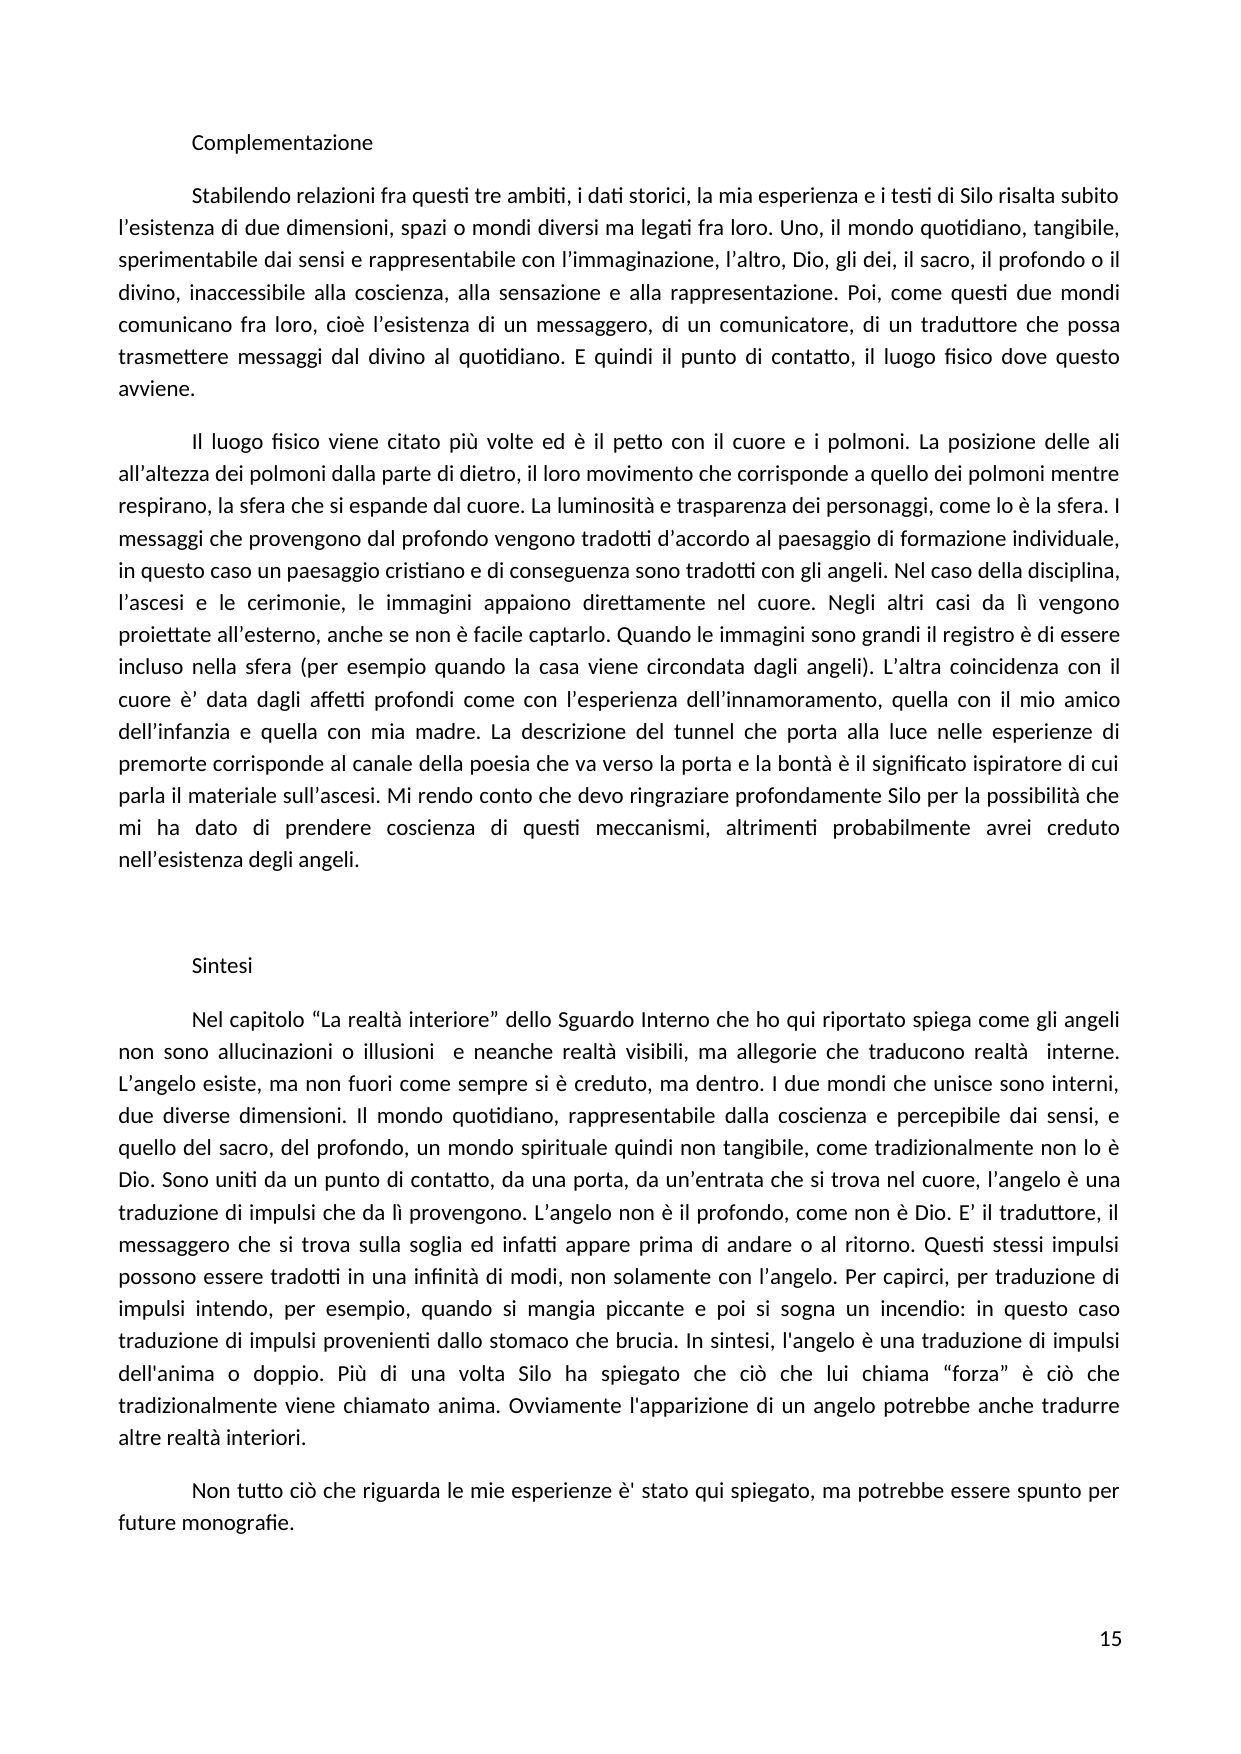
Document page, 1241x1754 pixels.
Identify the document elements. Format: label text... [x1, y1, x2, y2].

text Non tutto ciò che riguarda le mie esperienze è' stato qui spiegato, ma potrebbe essere spunto per future monografie. [118, 1476, 1122, 1536]
text Il luogo fisico viene citato più volte ed è il petto con il cuore e i polmoni. La posizione delle ali all’altezza dei polmoni dalla parte di dietro, il loro movimento che corrisponde a quello dei polmoni mentre respirano, la sfera che si espande dal cuore. La luminosità e trasparenza dei personaggi, come lo è la sfera. I messaggi che provengono dal profondo vengono tradotti d’accordo al paesaggio di formazione individuale, in questo caso un paesaggio cristiano e di conseguenza sono tradotti con gli angeli. Nel caso della disciplina, l’ascesi e le cerimonie, le immagini appaiono direttamente nel cuore. Negli altri casi da lì vengono proiettate all’esterno, anche se non è facile captarlo. Quando le immagini sono grandi il registro è di essere incluso nella sfera (per esempio quando la casa viene circondata dagli angeli). L’altra coincidenza con il cuore è’ data dagli affetti profondi come con l’esperienza dell’innamoramento, quella con il mio amico dell’infanzia e quella con mia madre. La descrizione del tunnel che porta alla luce nelle esperienze di premorte corrisponde al canale della poesia che va verso la porta e la bontà è il significato ispiratore di cui parla il materiale sull’ascesi. Mi rendo conto che devo ringraziare profondamente Silo per la possibilità che mi ha dato di prendere coscienza di questi meccanismi, altrimenti probabilmente avrei creduto nell’esistenza degli angeli. [118, 427, 1122, 874]
text Complementazione [118, 128, 1122, 156]
text Nel capitolo “La realtà interiore” dello Sguardo Interno che ho qui riportato spiega come gli angeli non sono allucinazioni o illusioni e neanche realtà visibili, ma allegorie che traducono realtà interne. L’angelo esiste, ma non fuori come sempre si è creduto, ma dentro. I due mondi che unisce sono interni, due diverse dimensioni. Il mondo quotidiano, rappresentabile dalla coscienza e percepibile dai sensi, e quello del sacro, del profondo, un mondo spirituale quindi non tangibile, come tradizionalmente non lo è Dio. Sono uniti da un punto di contatto, da una porta, da un’entrata che si trova nel cuore, l’angelo è una traduzione di impulsi che da lì provengono. L’angelo non è il profondo, come non è Dio. E’ il traduttore, il messaggero che si trova sulla soglia ed infatti appare prima di andare o al ritorno. Questi stessi impulsi possono essere tradotti in una infinità di modi, non solamente con l’angelo. Per capirci, per traduzione di impulsi intendo, per esempio, quando si mangia piccante e poi si sogna un incendio: in questo caso traduzione di impulsi provenienti dallo stomaco che brucia. In sintesi, l'angelo è una traduzione di impulsi dell'anima o doppio. Più di una volta Silo ha spiegato che ciò che lui chiama “forza” è ciò che tradizionalmente viene chiamato anima. Ovviamente l'apparizione di un angelo potrebbe anche tradurre altre realtà interiori. [118, 1005, 1122, 1451]
text Stabilendo relazioni fra questi tre ambiti, i dati storici, la mia esperienza e i testi di Silo risalta subito l’esistenza di due dimensioni, spazi o mondi diversi ma legati fra loro. Uno, il mondo quotidiano, tangibile, sperimentabile dai sensi e rappresentabile con l’immaginazione, l’altro, Dio, gli dei, il sacro, il profondo o il divino, inaccessibile alla coscienza, alla sensazione e alla rappresentazione. Poi, come questi due mondi comunicano fra loro, cioè l’esistenza di un messaggero, di un comunicatore, di un traduttore che possa trasmettere messaggi dal divino al quotidiano. E quindi il punto di contatto, il luogo fisico dove questo avviene. [118, 181, 1122, 402]
text Sintesi [118, 952, 1122, 980]
